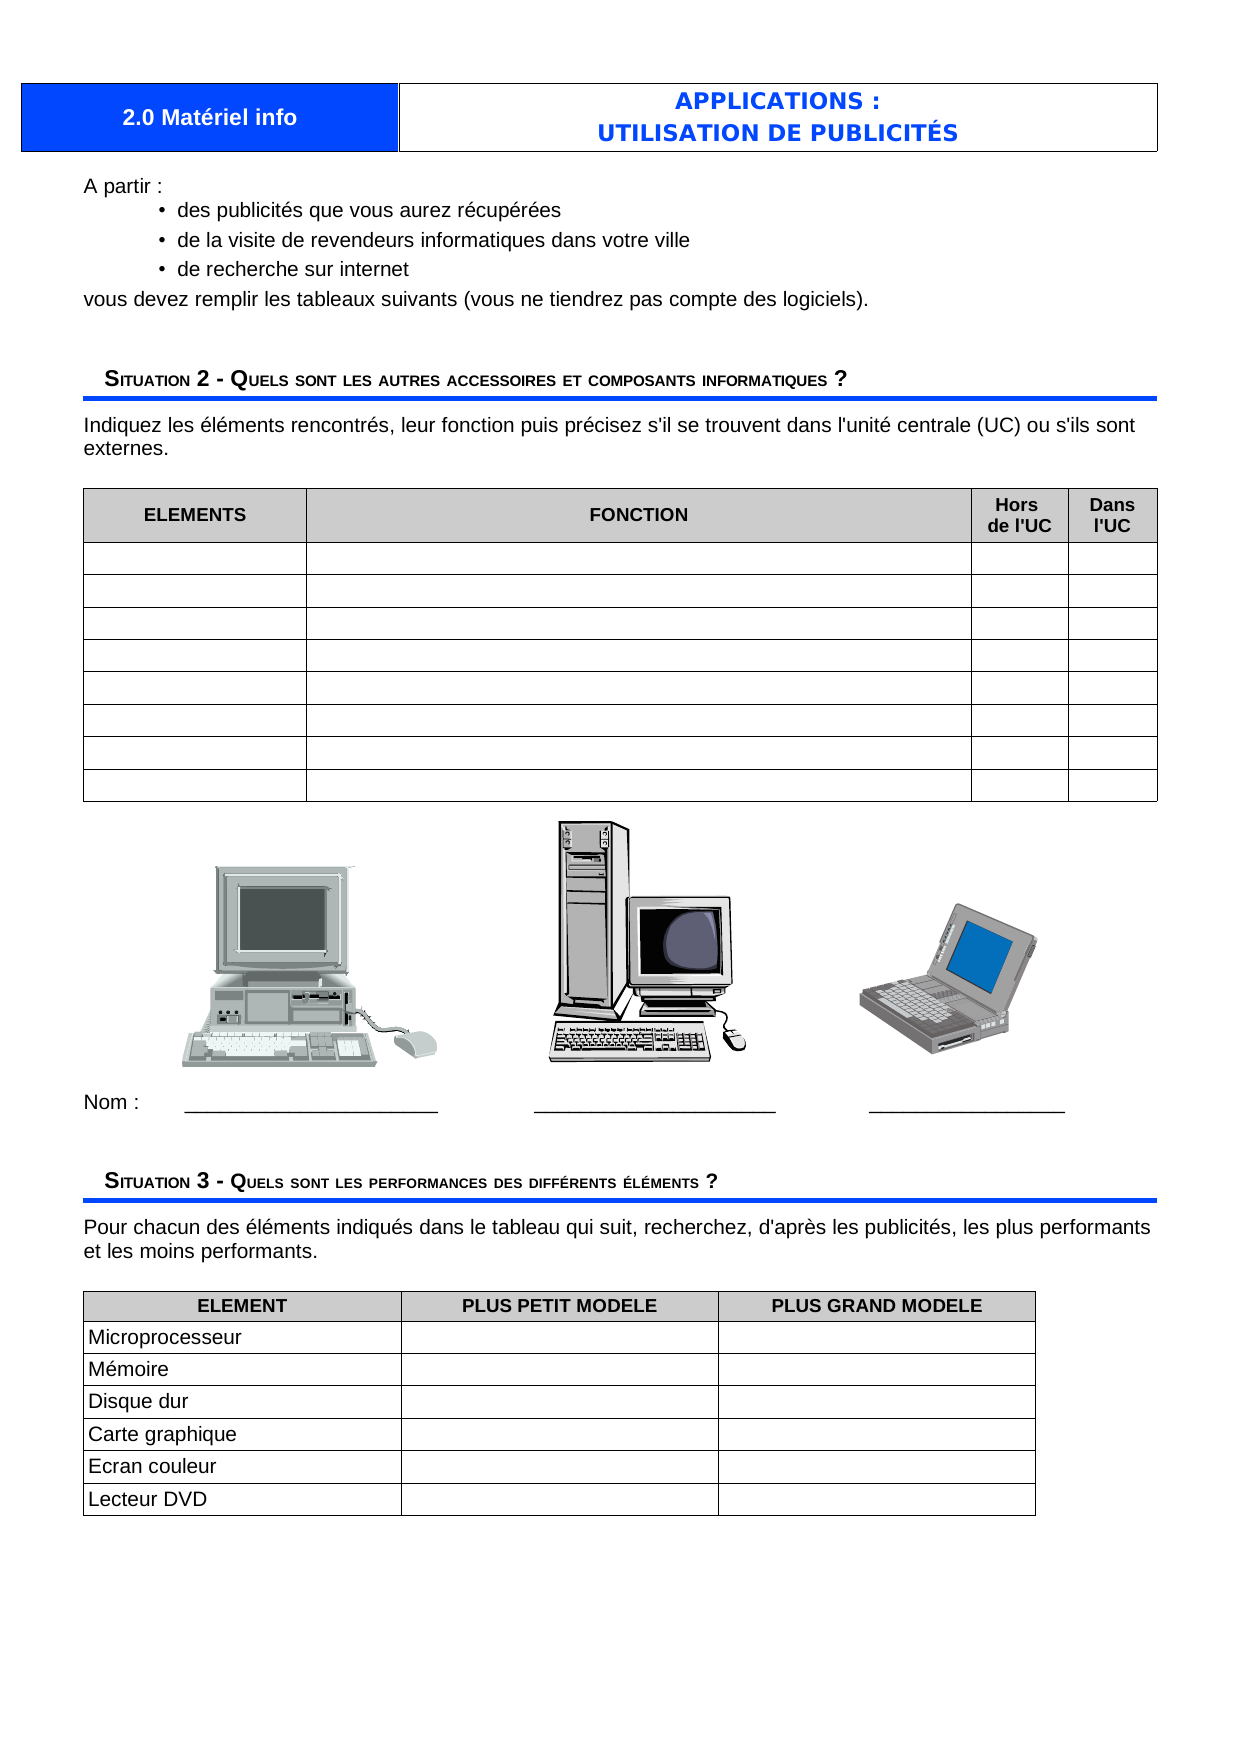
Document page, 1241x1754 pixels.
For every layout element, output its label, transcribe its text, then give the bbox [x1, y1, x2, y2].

table_cell [972, 640, 1068, 671]
table_cell [84, 672, 306, 704]
table_cell [972, 543, 1068, 574]
table_cell [972, 705, 1068, 736]
table_cell [84, 705, 306, 736]
text Pour chacun des éléments indiqués dans le tableau qui suit, recherchez, d'après les publicités, les plus performants et les moins performants. [83, 1216, 1157, 1263]
table_header PLUS GRAND MODELE [719, 1292, 1035, 1321]
subtitle Quels sont les autres accessoires et composants informatiques ? [83, 361, 1157, 396]
table_cell Ecran couleur [84, 1451, 401, 1483]
table_cell [84, 770, 306, 801]
subtitle Quels sont les performances des différents éléments ? [83, 1164, 1157, 1198]
table_cell [402, 1386, 718, 1418]
table_header ELEMENT [84, 1292, 401, 1321]
table_cell [307, 737, 971, 769]
table_cell [84, 543, 306, 574]
table_cell [402, 1419, 718, 1450]
table_cell [972, 672, 1068, 704]
table_cell [402, 1484, 718, 1515]
table_cell [1069, 705, 1157, 736]
table_cell [719, 1322, 1035, 1353]
table_cell [1069, 737, 1157, 769]
text vous devez remplir les tableaux suivants (vous ne tiendrez pas compte des logiciels). [83, 288, 1157, 311]
table_cell [307, 608, 971, 639]
table_header Hors de l'UC [972, 489, 1068, 542]
table_cell [84, 608, 306, 639]
table_cell [84, 737, 306, 769]
table_cell [307, 705, 971, 736]
table_cell [402, 1322, 718, 1353]
table_cell Microprocesseur [84, 1322, 401, 1353]
table_cell [972, 575, 1068, 607]
table_cell [307, 575, 971, 607]
table_cell Mémoire [84, 1354, 401, 1385]
table_cell [1069, 672, 1157, 704]
table_header ELEMENTS [84, 489, 306, 542]
text A partir : [83, 175, 1157, 198]
table_cell [1069, 608, 1157, 639]
table_cell [402, 1354, 718, 1385]
list des publicités que vous aurez récupérées [121, 198, 1157, 222]
table_cell Carte graphique [84, 1419, 401, 1450]
table_cell [307, 672, 971, 704]
table_header APPLICATIONS : UTILISATION DE PUBLICITÉS [400, 84, 1157, 151]
table_cell [1069, 543, 1157, 574]
table_cell [402, 1451, 718, 1483]
table_header 2.0 Matériel info [22, 84, 398, 151]
table_cell [719, 1484, 1035, 1515]
table_cell [84, 575, 306, 607]
table_cell Lecteur DVD [84, 1484, 401, 1515]
table_header PLUS PETIT MODELE [402, 1292, 718, 1321]
table_cell [972, 770, 1068, 801]
table_header Dans l'UC [1069, 489, 1157, 542]
table_cell [1069, 575, 1157, 607]
table_cell [719, 1451, 1035, 1483]
table_cell [719, 1354, 1035, 1385]
table_cell Disque dur [84, 1386, 401, 1418]
table_cell [972, 737, 1068, 769]
table_cell [1069, 640, 1157, 671]
table_cell [307, 543, 971, 574]
table_cell [307, 640, 971, 671]
table_cell [719, 1419, 1035, 1450]
table_cell [972, 608, 1068, 639]
table_cell [307, 770, 971, 801]
text Nom : ______________________ _____________________ _________________ [83, 1090, 1157, 1114]
list de la visite de revendeurs informatiques dans votre ville [121, 228, 1157, 252]
table_header FONCTION [307, 489, 971, 542]
text Indiquez les éléments rencontrés, leur fonction puis précisez s'il se trouvent dans l'unité centrale (UC) ou s'ils sont externes. [83, 413, 1157, 460]
list de recherche sur internet [121, 258, 1157, 281]
table_cell [1069, 770, 1157, 801]
table_cell [719, 1386, 1035, 1418]
table_cell [84, 640, 306, 671]
